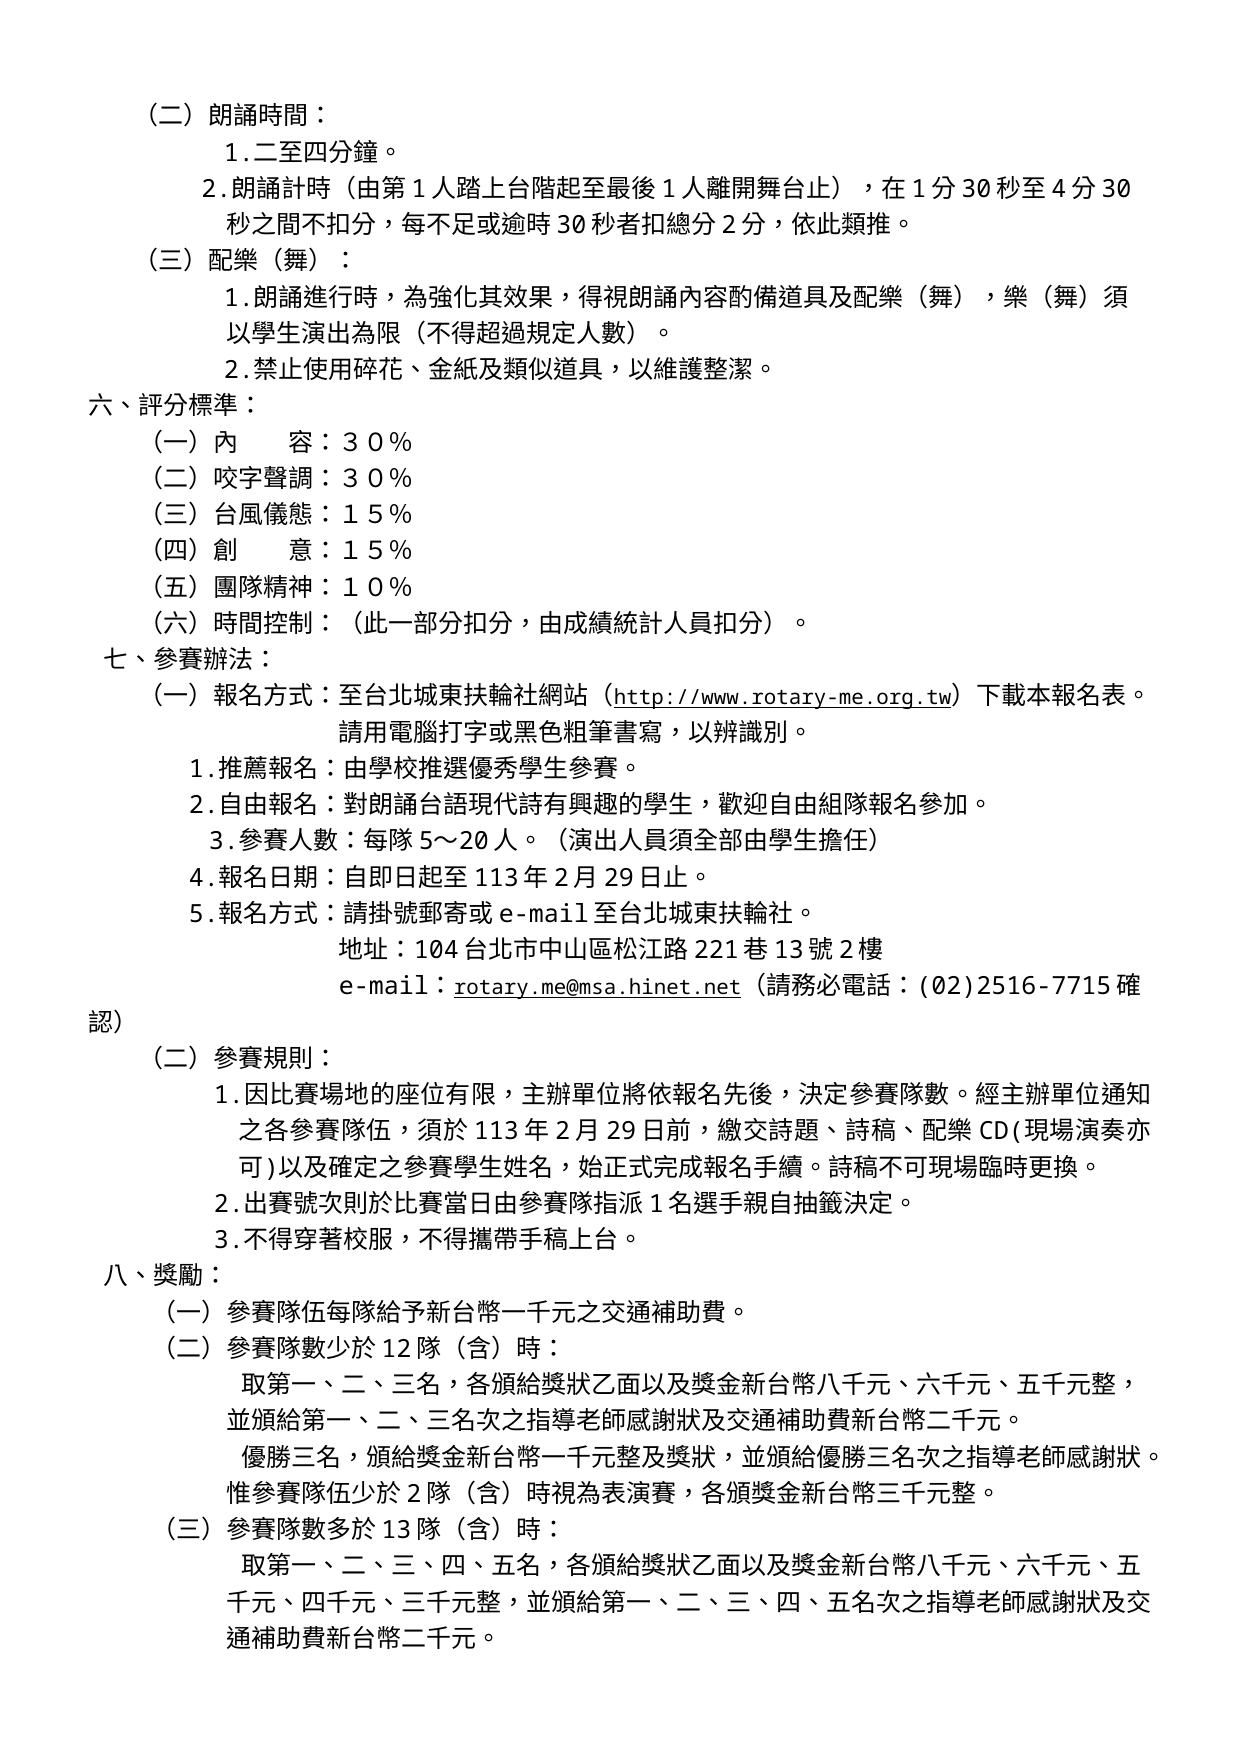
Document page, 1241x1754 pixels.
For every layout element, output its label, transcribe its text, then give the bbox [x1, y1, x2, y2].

text （三）參賽隊數多於13隊（含）時： [151, 1509, 1152, 1546]
text （四）創 意：１５％ [89, 531, 1152, 567]
text 4.報名日期：自即日起至113年2月29日止。 [89, 857, 1152, 893]
text （二）朗誦時間： [89, 96, 1152, 132]
text 3.參賽人數：每隊5～20人。（演出人員須全部由學生擔任） [89, 821, 1152, 857]
text 地址：104台北市中山區松江路221巷13號2樓 [89, 929, 1152, 966]
text 六、評分標準： [89, 386, 1152, 422]
text 2.朗誦計時（由第1人踏上台階起至最後1人離開舞台止），在1分30秒至4分30秒之間不扣分，每不足或逾時30秒者扣總分2分，依此類推。 [201, 168, 1152, 241]
text （五）團隊精神：１０％ [89, 567, 1152, 603]
text 1.朗誦進行時，為強化其效果，得視朗誦內容酌備道具及配樂（舞），樂（舞）須以學生演出為限（不得超過規定人數）。 [89, 277, 1152, 349]
text （二）咬字聲調：３０％ [89, 458, 1152, 494]
text 2.出賽號次則於比賽當日由參賽隊指派1名選手親自抽籤決定。 [89, 1183, 1152, 1219]
text （一）內 容：３０％ [89, 422, 1152, 458]
text （三）配樂（舞）： [89, 241, 1152, 277]
text （三）台風儀態：１５％ [89, 494, 1152, 531]
text 5.報名方式：請掛號郵寄或e-mail至台北城東扶輪社。 [89, 893, 1152, 929]
text 1.推薦報名：由學校推選優秀學生參賽。 [89, 748, 1152, 784]
text e-mail：rotary.me@msa.hinet.net（請務必電話：(02)2516-7715確認） [89, 966, 1152, 1038]
text （二）參賽規則： [89, 1038, 1152, 1074]
text 1.二至四分鐘。 [89, 132, 1152, 168]
text 1.因比賽場地的座位有限，主辦單位將依報名先後，決定參賽隊數。經主辦單位通知之各參賽隊伍，須於113年2月29日前，繳交詩題、詩稿、配樂CD(現場演奏亦可)以及確定之參賽學生姓名，始正式完成報名手續。詩稿不可現場臨時更換。 [214, 1074, 1152, 1183]
text （一）參賽隊伍每隊給予新台幣一千元之交通補助費。 [89, 1292, 1152, 1328]
text （一）報名方式：至台北城東扶輪社網站（http://www.rotary-me.org.tw）下載本報名表。請用電腦打字或黑色粗筆書寫，以辨識別。 [139, 676, 1152, 748]
text 八、獎勵： [89, 1256, 1152, 1292]
text 3.不得穿著校服，不得攜帶手稿上台。 [89, 1219, 1152, 1256]
text （二）參賽隊數少於12隊（含）時： [151, 1328, 1152, 1364]
text 2.自由報名：對朗誦台語現代詩有興趣的學生，歡迎自由組隊報名參加。 [89, 784, 1152, 821]
text 取第一、二、三、四、五名，各頒給獎狀乙面以及獎金新台幣八千元、六千元、五千元、四千元、三千元整，並頒給第一、二、三、四、五名次之指導老師感謝狀及交通補助費新台幣二千元。 [151, 1546, 1152, 1654]
text 優勝三名，頒給獎金新台幣一千元整及獎狀，並頒給優勝三名次之指導老師感謝狀。惟參賽隊伍少於2隊（含）時視為表演賽，各頒獎金新台幣三千元整。 [151, 1437, 1152, 1509]
text 取第一、二、三名，各頒給獎狀乙面以及獎金新台幣八千元、六千元、五千元整，並頒給第一、二、三名次之指導老師感謝狀及交通補助費新台幣二千元。 [151, 1364, 1152, 1437]
text 七、參賽辦法： [89, 639, 1152, 676]
text （六）時間控制：（此一部分扣分，由成績統計人員扣分）。 [89, 603, 1152, 639]
text 2.禁止使用碎花、金紙及類似道具，以維護整潔。 [89, 349, 1152, 386]
